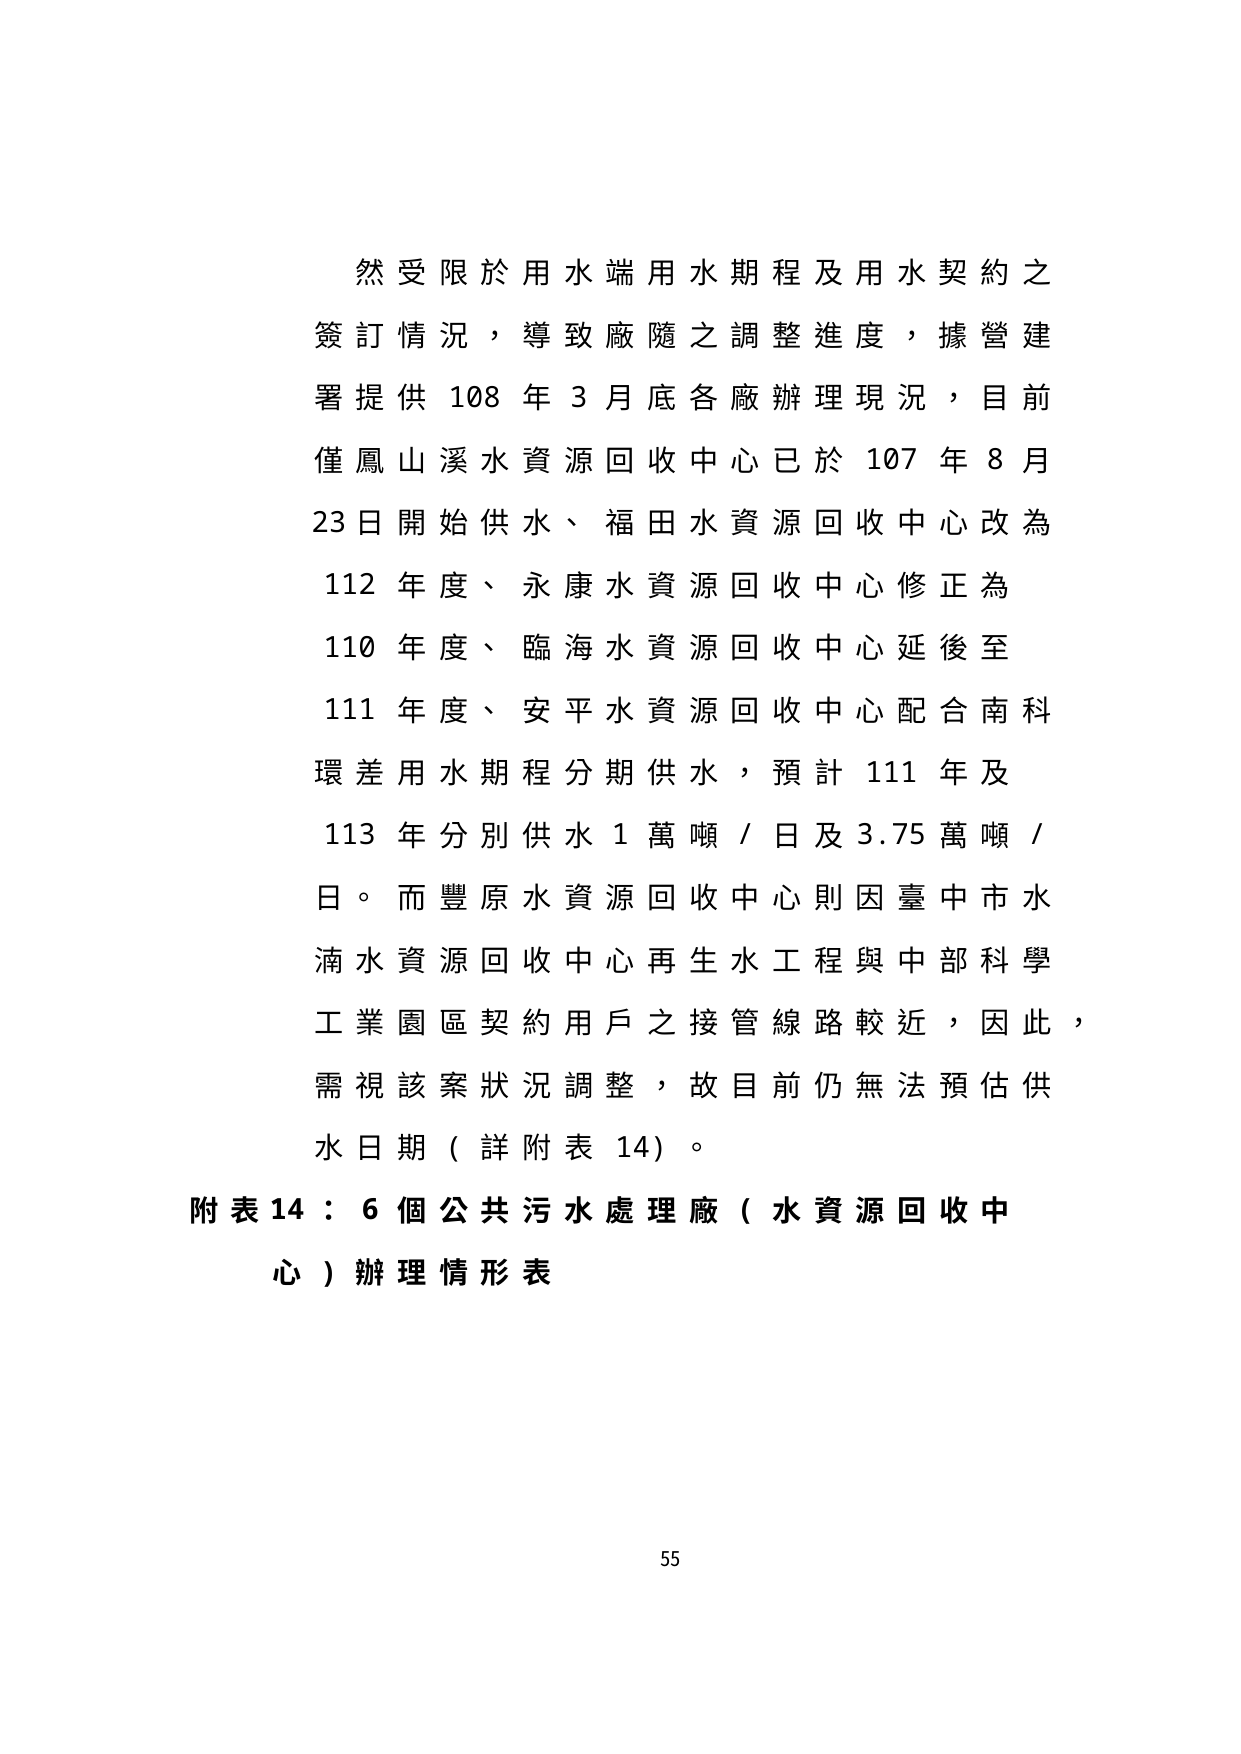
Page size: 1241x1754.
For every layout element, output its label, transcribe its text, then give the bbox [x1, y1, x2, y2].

text 附表14：6個公共污水處理廠(水資源回收中心)辦理情形表 [183, 1167, 1058, 1292]
text 然受限於用水端用水期程及用水契約之簽訂情況，導致廠隨之調整進度，據營建署提供108年3月底各廠辦理現況，目前僅鳳山溪水資源回收中心已於107年8月23日開始供水、福田水資源回收中心改為112年度、永康水資源回收中心修正為110年度、臨海水資源回收中心延後至111年度、安平水資源回收中心配合南科環差用水期程分期供水，預計111年及113年分別供水1萬噸/日及3.75萬噸/日。而豐原水資源回收中心則因臺中市水湳水資源回收中心再生水工程與中部科學工業園區契約用戶之接管線路較近，因此，需視該案狀況調整，故目前仍無法預估供水日期(詳附表14)。 [271, 229, 1058, 1167]
